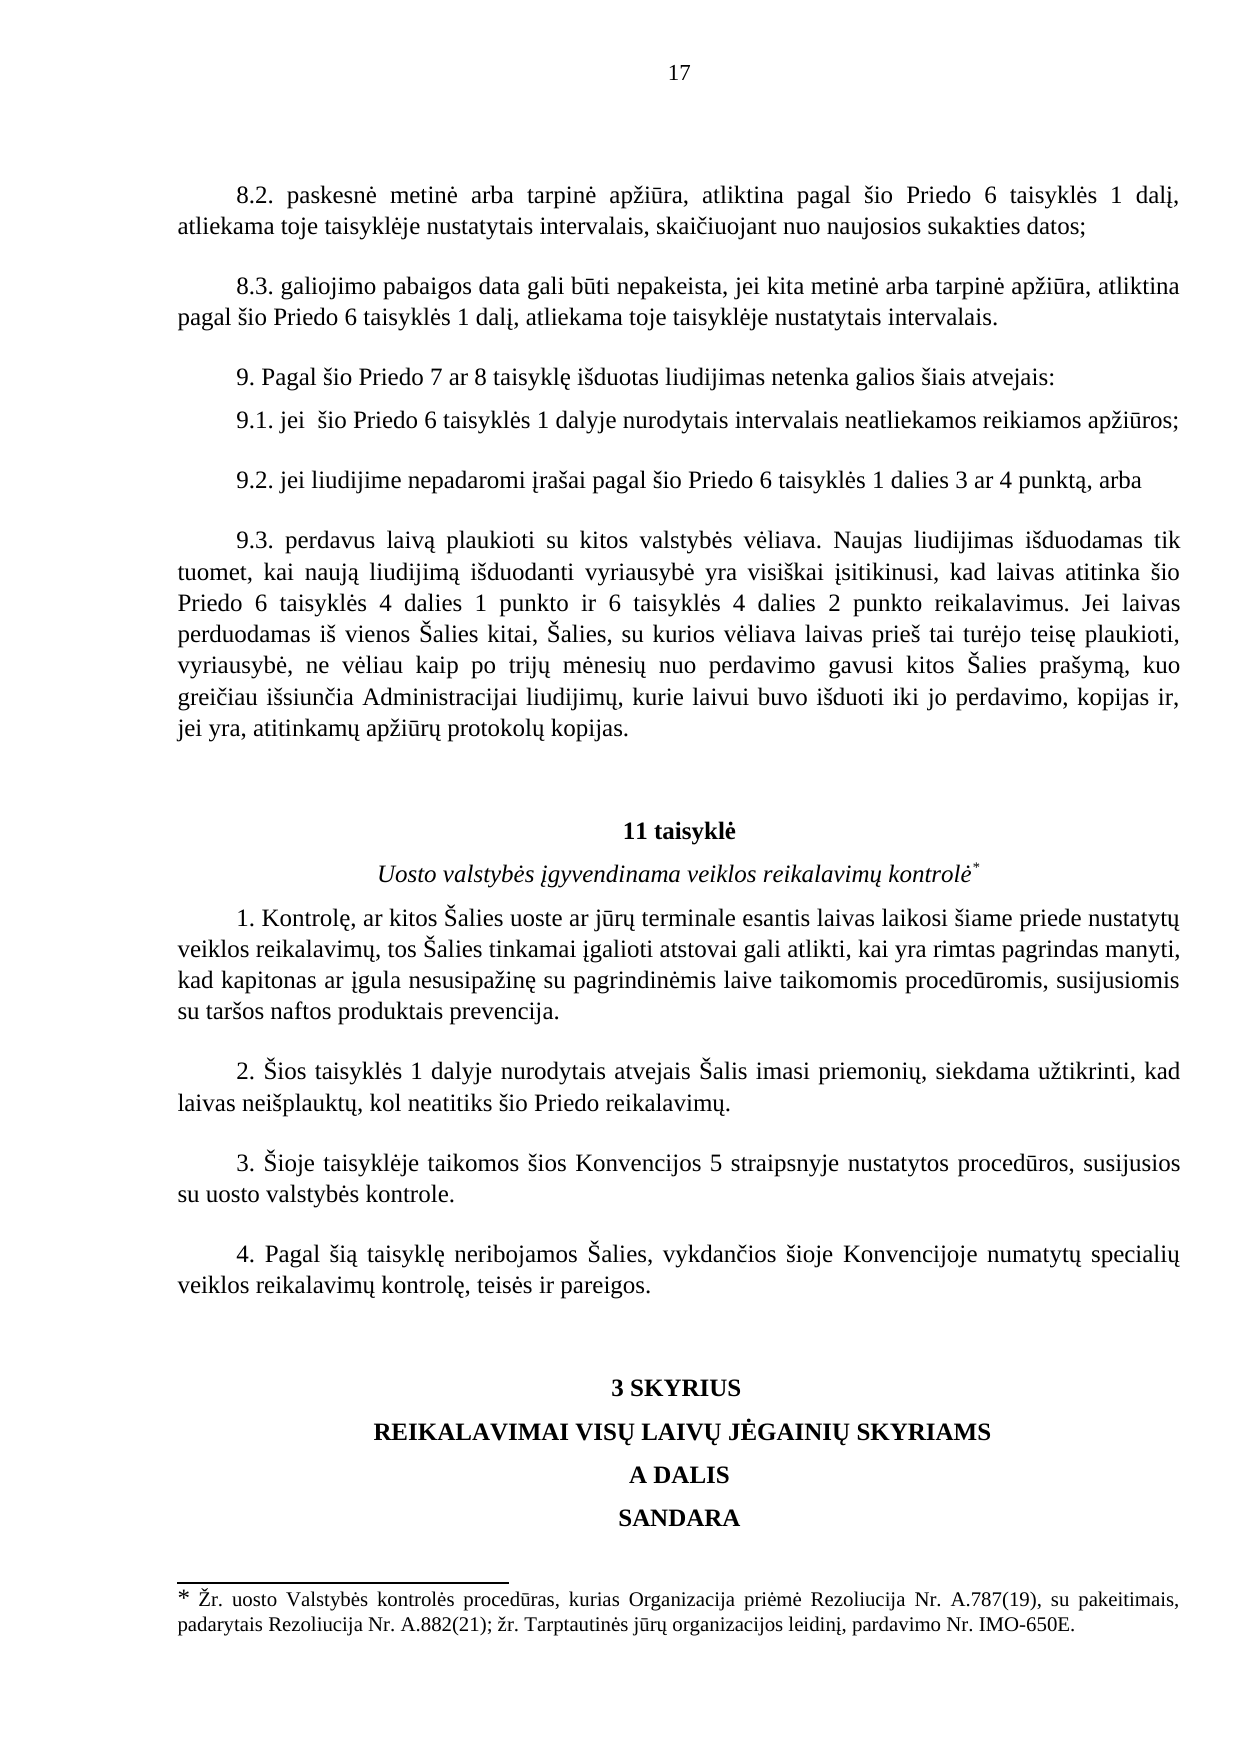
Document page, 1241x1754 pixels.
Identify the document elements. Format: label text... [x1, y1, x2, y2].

text REIKALAVIMAI VISŲ LAIVŲ JĖGAINIŲ SKYRIAMS [183, 1414, 1181, 1445]
text 9. Pagal šio Priedo 7 ar 8 taisyklę išduotas liudijimas netenka galios šiais atvejais: [177, 360, 1181, 391]
text 11 taisyklė [177, 814, 1181, 845]
text 2. Šios taisyklės 1 dalyje nurodytais atvejais Šalis imasi priemonių, siekdama užtikrinti, kad laivas neišplauktų, kol neatitiks šio Priedo reikalavimų. [177, 1054, 1181, 1116]
text 8.2. paskesnė metinė arba tarpinė apžiūra, atliktina pagal šio Priedo 6 taisyklės 1 dalį, atliekama toje taisyklėje nustatytais intervalais, skaičiuojant nuo naujosios sukakties datos; [177, 177, 1181, 240]
text 3 SKYRIUS [177, 1371, 1181, 1402]
text Uosto valstybės įgyvendinama veiklos reikalavimų kontrolė [177, 857, 1181, 888]
text 9.3. perdavus laivą plaukioti su kitos valstybės vėliava. Naujas liudijimas išduodamas tik tuomet, kai naują liudijimą išduodanti vyriausybė yra visiškai įsitikinusi, kad laivas atitinka šio Priedo 6 taisyklės 4 dalies 1 punkto ir 6 taisyklės 4 dalies 2 punkto reikalavimus. Jei laivas perduodamas iš vienos Šalies kitai, Šalies, su kurios vėliava laivas prieš tai turėjo teisę plaukioti, vyriausybė, ne vėliau kaip po trijų mėnesių nuo perdavimo gavusi kitos Šalies prašymą, kuo greičiau išsiunčia Administracijai liudijimų, kurie laivui buvo išduoti iki jo perdavimo, kopijas ir, jei yra, atitinkamų apžiūrų protokolų kopijas. [177, 523, 1181, 742]
text 9.2. jei liudijime nepadaromi įrašai pagal šio Priedo 6 taisyklės 1 dalies 3 ar 4 punktą, arba [177, 463, 1181, 494]
text 9.1. jei šio Priedo 6 taisyklės 1 dalyje nurodytais intervalais neatliekamos reikiamos apžiūros; [177, 403, 1181, 434]
text A DALIS [177, 1457, 1181, 1488]
text 3. Šioje taisyklėje taikomos šios Konvencijos 5 straipsnyje nustatytos procedūros, susijusios su uosto valstybės kontrole. [177, 1145, 1181, 1208]
text SANDARA [177, 1501, 1181, 1532]
text 4. Pagal šią taisyklę neribojamos Šalies, vykdančios šioje Konvencijoje numatytų specialių veiklos reikalavimų kontrolę, teisės ir pareigos. [177, 1236, 1181, 1299]
text 1. Kontrolę, ar kitos Šalies uoste ar jūrų terminale esantis laivas laikosi šiame priede nustatytų veiklos reikalavimų, tos Šalies tinkamai įgalioti atstovai gali atlikti, kai yra rimtas pagrindas manyti, kad kapitonas ar įgula nesusipažinę su pagrindinėmis laive taikomomis procedūromis, susijusiomis su taršos naftos produktais prevencija. [177, 900, 1181, 1025]
text 8.3. galiojimo pabaigos data gali būti nepakeista, jei kita metinė arba tarpinė apžiūra, atliktina pagal šio Priedo 6 taisyklės 1 dalį, atliekama toje taisyklėje nustatytais intervalais. [177, 268, 1181, 331]
text Žr. uosto Valstybės kontrolės procedūras, kurias Organizacija priėmė Rezoliucija Nr. A.787(19), su pakeitimais, padarytais Rezoliucija Nr. A.882(21); žr. Tarptautinės jūrų organizacijos leidinį, pardavimo Nr. IMO-650E. [177, 1583, 1181, 1636]
